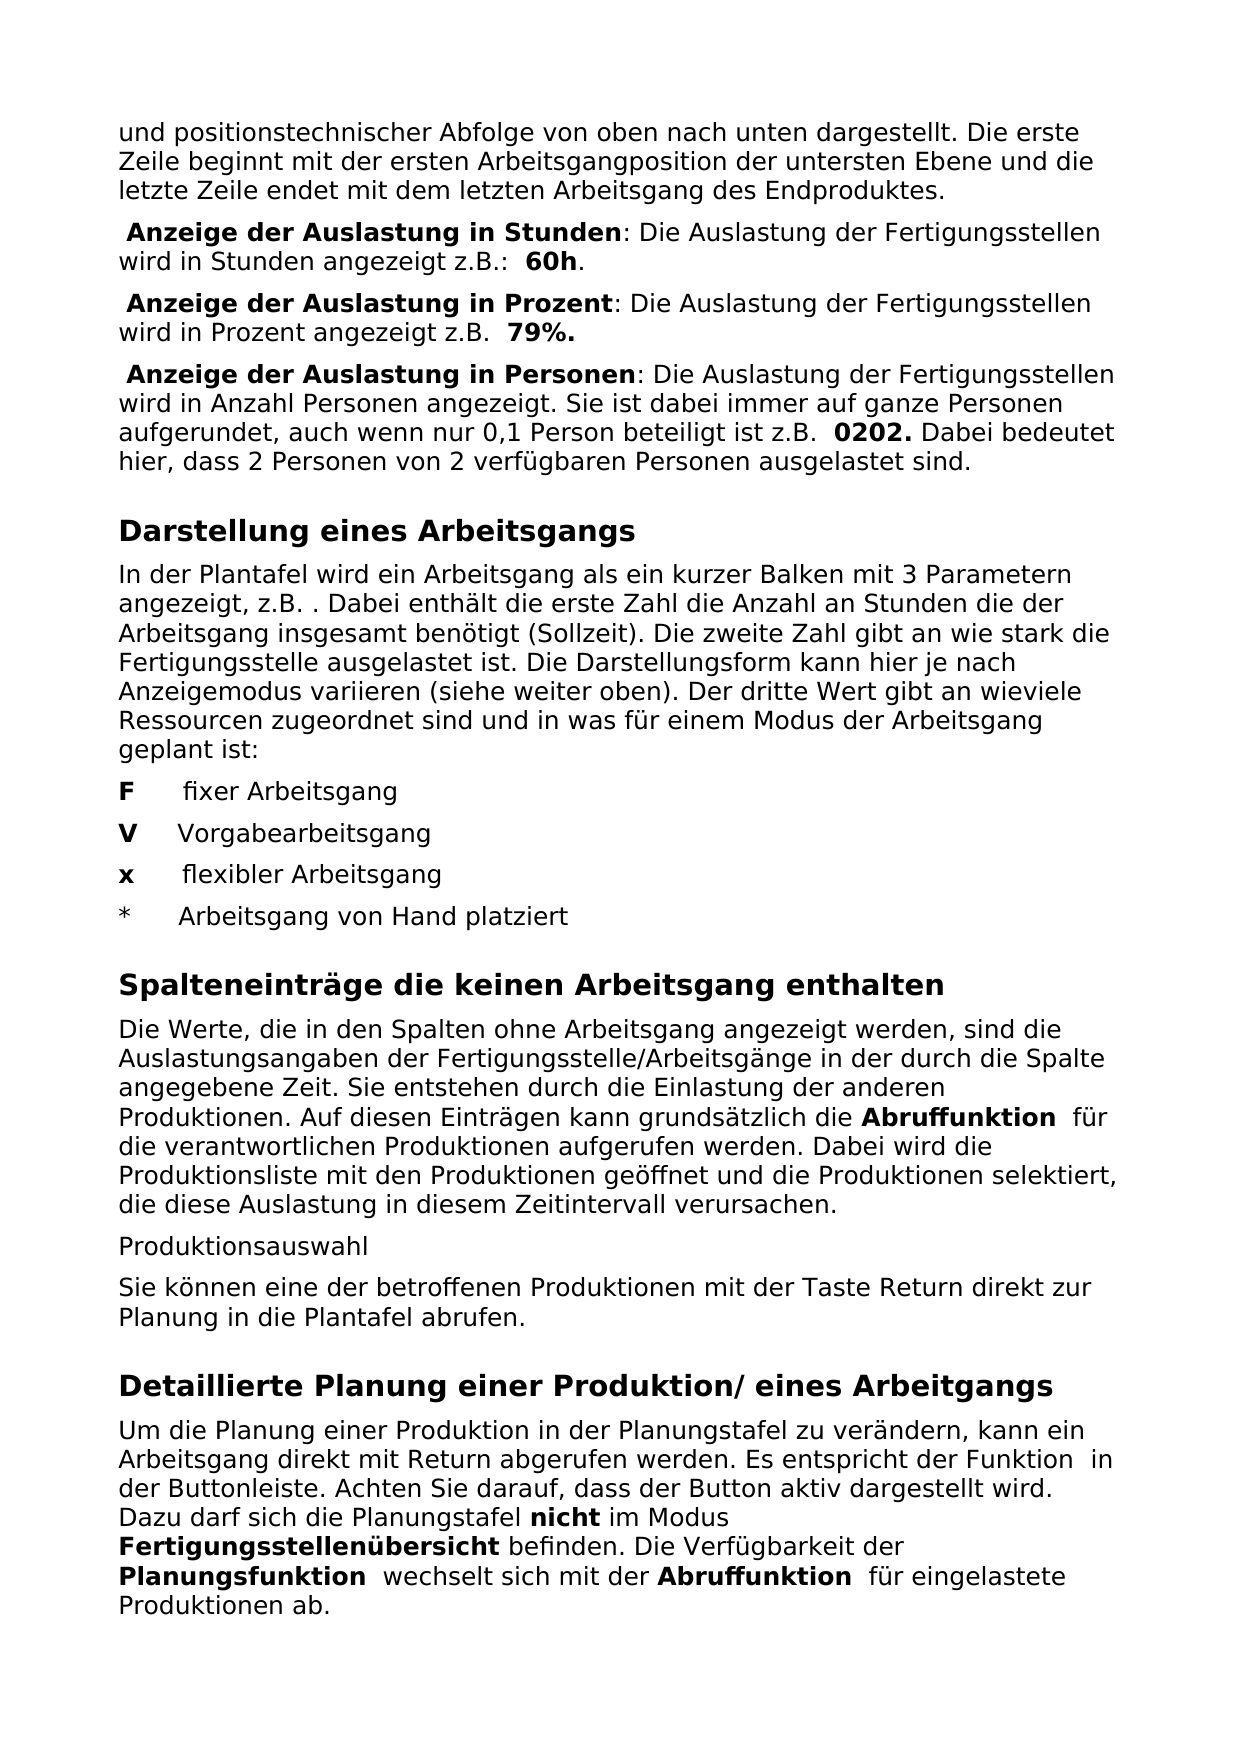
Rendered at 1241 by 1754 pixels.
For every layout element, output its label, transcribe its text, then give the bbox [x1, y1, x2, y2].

text Um die Planung einer Produktion in der Planungstafel zu verändern, kann ein Arbeitsgang direkt mit Return abgerufen werden. Es entspricht der Funktion in der Buttonleiste. Achten Sie darauf, dass der Button aktiv dargestellt wird. Dazu darf sich die Planungstafel nicht im Modus Fertigungsstellenübersicht befinden. Die Verfügbarkeit der Planungsfunktion wechselt sich mit der Abruffunktion für eingelastete Produktionen ab. [118, 1416, 1122, 1620]
text Sie können eine der betroffenen Produktionen mit der Taste Return direkt zur Planung in die Plantafel abrufen. [118, 1273, 1122, 1332]
text Anzeige der Auslastung in Prozent: Die Auslastung der Fertigungsstellen wird in Prozent angezeigt z.B. 79%. [118, 289, 1122, 347]
subtitle Darstellung eines Arbeitsgangs [118, 514, 1122, 548]
text In der Plantafel wird ein Arbeitsgang als ein kurzer Balken mit 3 Parametern angezeigt, z.B. . Dabei enthält die erste Zahl die Anzahl an Stunden die der Arbeitsgang insgesamt benötigt (Sollzeit). Die zweite Zahl gibt an wie stark die Fertigungsstelle ausgelastet ist. Die Darstellungsform kann hier je nach Anzeigemodus variieren (siehe weiter oben). Der dritte Wert gibt an wieviele Ressourcen zugeordnet sind und in was für einem Modus der Arbeitsgang geplant ist: [118, 560, 1122, 764]
text x flexibler Arbeitsgang [118, 860, 1122, 889]
text Produktionsauswahl [118, 1232, 1122, 1261]
text Die Werte, die in den Spalten ohne Arbeitsgang angezeigt werden, sind die Auslastungsangaben der Fertigungsstelle/Arbeitsgänge in der durch die Spalte angegebene Zeit. Sie entstehen durch die Einlastung der anderen Produktionen. Auf diesen Einträgen kann grundsätzlich die Abruffunktion für die verantwortlichen Produktionen aufgerufen werden. Dabei wird die Produktionsliste mit den Produktionen geöffnet und die Produktionen selektiert, die diese Auslastung in diesem Zeitintervall verursachen. [118, 1015, 1122, 1219]
text Anzeige der Auslastung in Personen: Die Auslastung der Fertigungsstellen wird in Anzahl Personen angezeigt. Sie ist dabei immer auf ganze Personen aufgerundet, auch wenn nur 0,1 Person beteiligt ist z.B. 0202. Dabei bedeutet hier, dass 2 Personen von 2 verfügbaren Personen ausgelastet sind. [118, 360, 1122, 476]
subtitle Detaillierte Planung einer Produktion/ eines Arbeitgangs [118, 1369, 1122, 1403]
subtitle Spalteneinträge die keinen Arbeitsgang enthalten [118, 969, 1122, 1003]
text Anzeige der Auslastung in Stunden: Die Auslastung der Fertigungsstellen wird in Stunden angezeigt z.B.: 60h. [118, 218, 1122, 276]
text und positionstechnischer Abfolge von oben nach unten dargestellt. Die erste Zeile beginnt mit der ersten Arbeitsgangposition der untersten Ebene und die letzte Zeile endet mit dem letzten Arbeitsgang des Endproduktes. [118, 118, 1122, 206]
text * Arbeitsgang von Hand platziert [118, 902, 1122, 931]
text F fixer Arbeitsgang [118, 777, 1122, 806]
text V Vorgabearbeitsgang [118, 819, 1122, 848]
